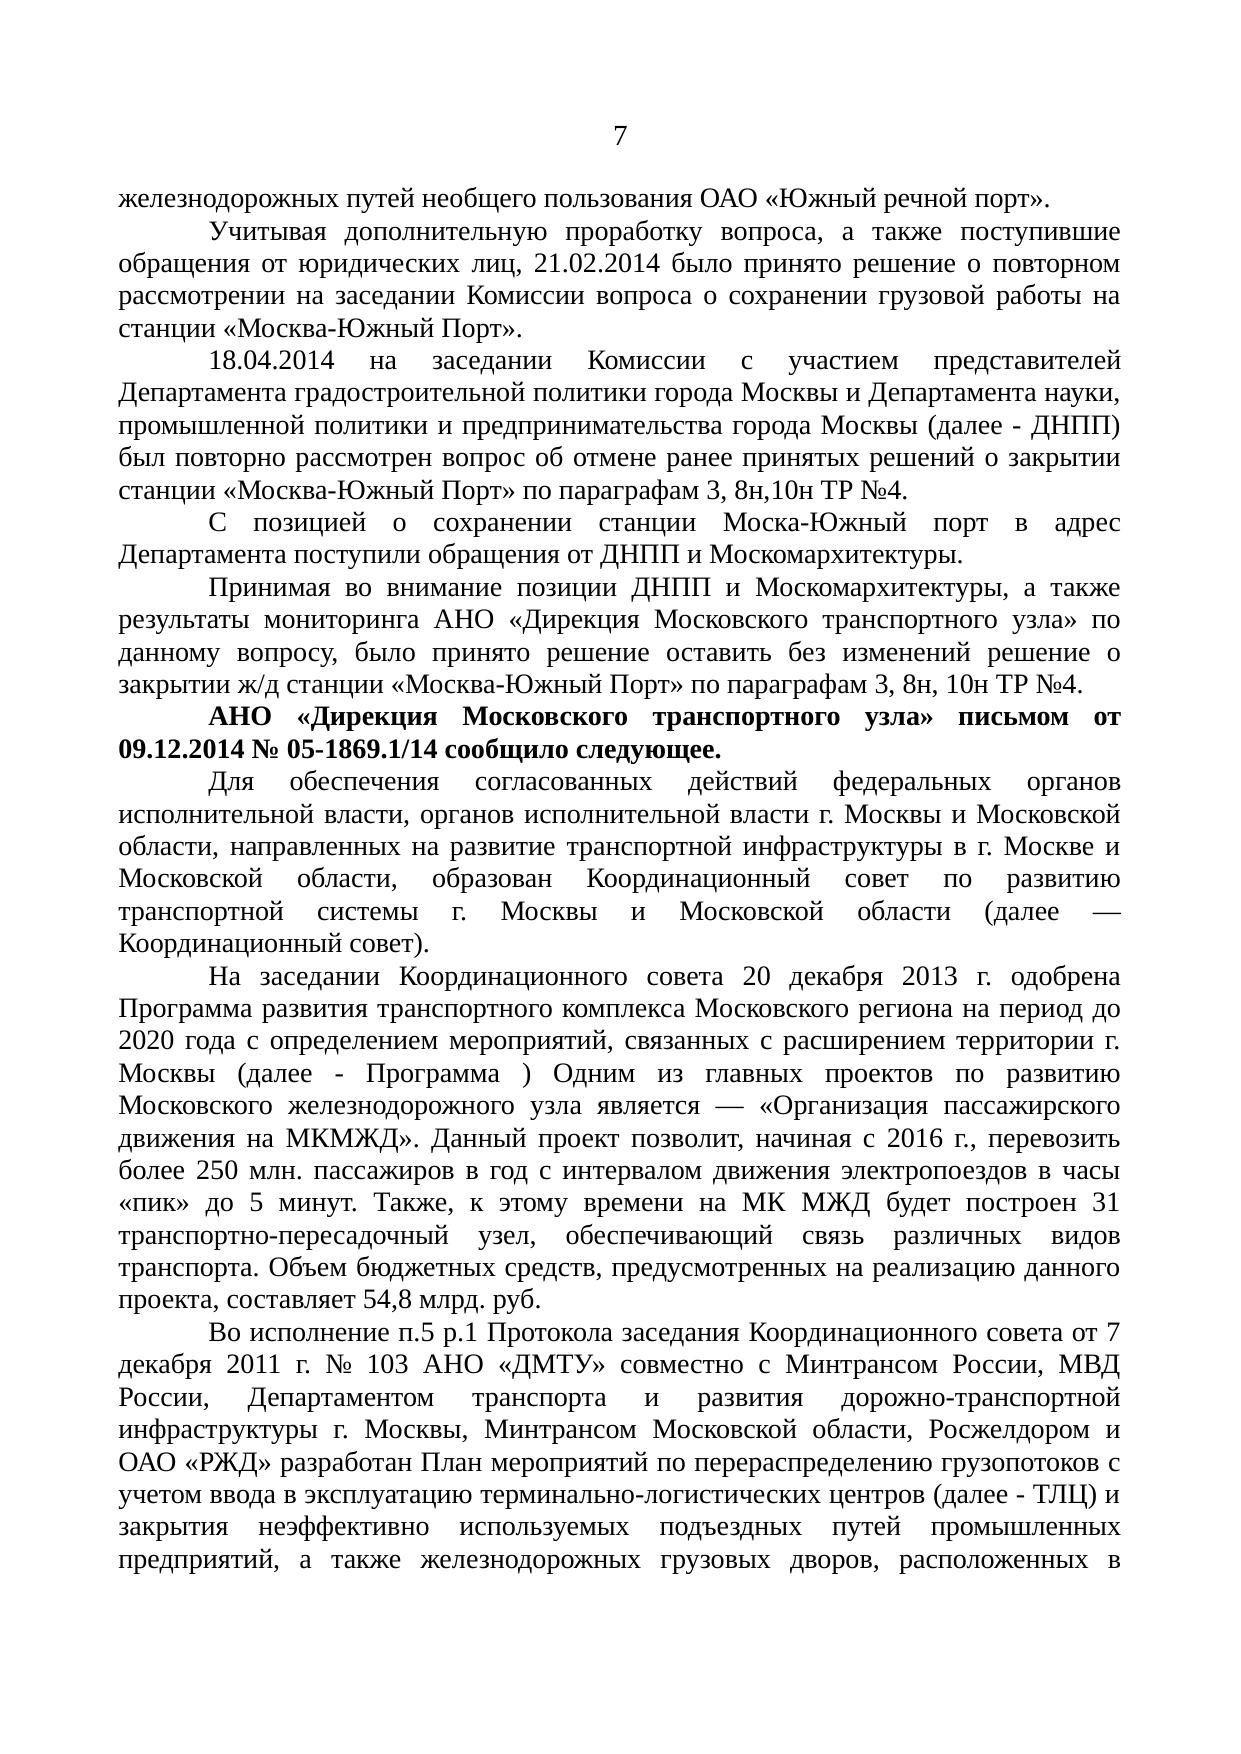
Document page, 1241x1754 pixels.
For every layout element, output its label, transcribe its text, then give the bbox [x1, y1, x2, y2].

text Для обеспечения согласованных действий федеральных органов исполнительной власти, органов исполнительной власти г. Москвы и Московской области, направленных на развитие транспортной инфраструктуры в г. Москве и Московской области, образован Координационный совет по развитию транспортной системы г. Москвы и Московской области (далее — Координационный совет). [118, 764, 1122, 959]
text Принимая во внимание позиции ДНПП и Москомархитектуры, а также результаты мониторинга АНО «Дирекция Московского транспортного узла» по данному вопросу, было принято решение оставить без изменений решение о закрытии ж/д станции «Москва-Южный Порт» по параграфам 3, 8н, 10н ТР №4. [118, 570, 1122, 699]
text Во исполнение п.5 р.1 Протокола заседания Координационного совета от 7 декабря 2011 г. № 103 АНО «ДМТУ» совместно с Минтрансом России, МВД России, Департаментом транспорта и развития дорожно-транспортной инфраструктуры г. Москвы, Минтрансом Московской области, Росжелдором и ОАО «РЖД» разработан План мероприятий по перераспределению грузопотоков с учетом ввода в эксплуатацию терминально-логистических центров (далее - ТЛЦ) и закрытия неэффективно используемых подъездных путей промышленных предприятий, а также железнодорожных грузовых дворов, расположенных в [118, 1315, 1122, 1574]
text железнодорожных путей необщего пользования ОАО «Южный речной порт». [118, 181, 1122, 213]
text Учитывая дополнительную проработку вопроса, а также поступившие обращения от юридических лиц, 21.02.2014 было принято решение о повторном рассмотрении на заседании Комиссии вопроса о сохранении грузовой работы на станции «Москва-Южный Порт». [118, 213, 1122, 343]
text На заседании Координационного совета 20 декабря 2013 г. одобрена Программа развития транспортного комплекса Московского региона на период до 2020 года с определением мероприятий, связанных с расширением территории г. Москвы (далее - Программа ) Одним из главных проектов по развитию Московского железнодорожного узла является — «Организация пассажирского движения на МКМЖД». Данный проект позволит, начиная с 2016 г., перевозить более 250 млн. пассажиров в год с интервалом движения электропоездов в часы «пик» до 5 минут. Также, к этому времени на МК МЖД будет построен 31 транспортно-пересадочный узел, обеспечивающий связь различных видов транспорта. Объем бюджетных средств, предусмотренных на реализацию данного проекта, составляет 54,8 млрд. руб. [118, 959, 1122, 1315]
text С позицией о сохранении станции Моска-Южный порт в адрес Департамента поступили обращения от ДНПП и Москомархитектуры. [118, 505, 1122, 570]
text АНО «Дирекция Московского транспортного узла» письмом от 09.12.2014 № 05-1869.1/14 сообщило следующее. [118, 699, 1122, 764]
text 18.04.2014 на заседании Комиссии с участием представителей Департамента градостроительной политики города Москвы и Департамента науки, промышленной политики и предпринимательства города Москвы (далее - ДНПП) был повторно рассмотрен вопрос об отмене ранее принятых решений о закрытии станции «Москва-Южный Порт» по параграфам 3, 8н,10н ТР №4. [118, 343, 1122, 505]
